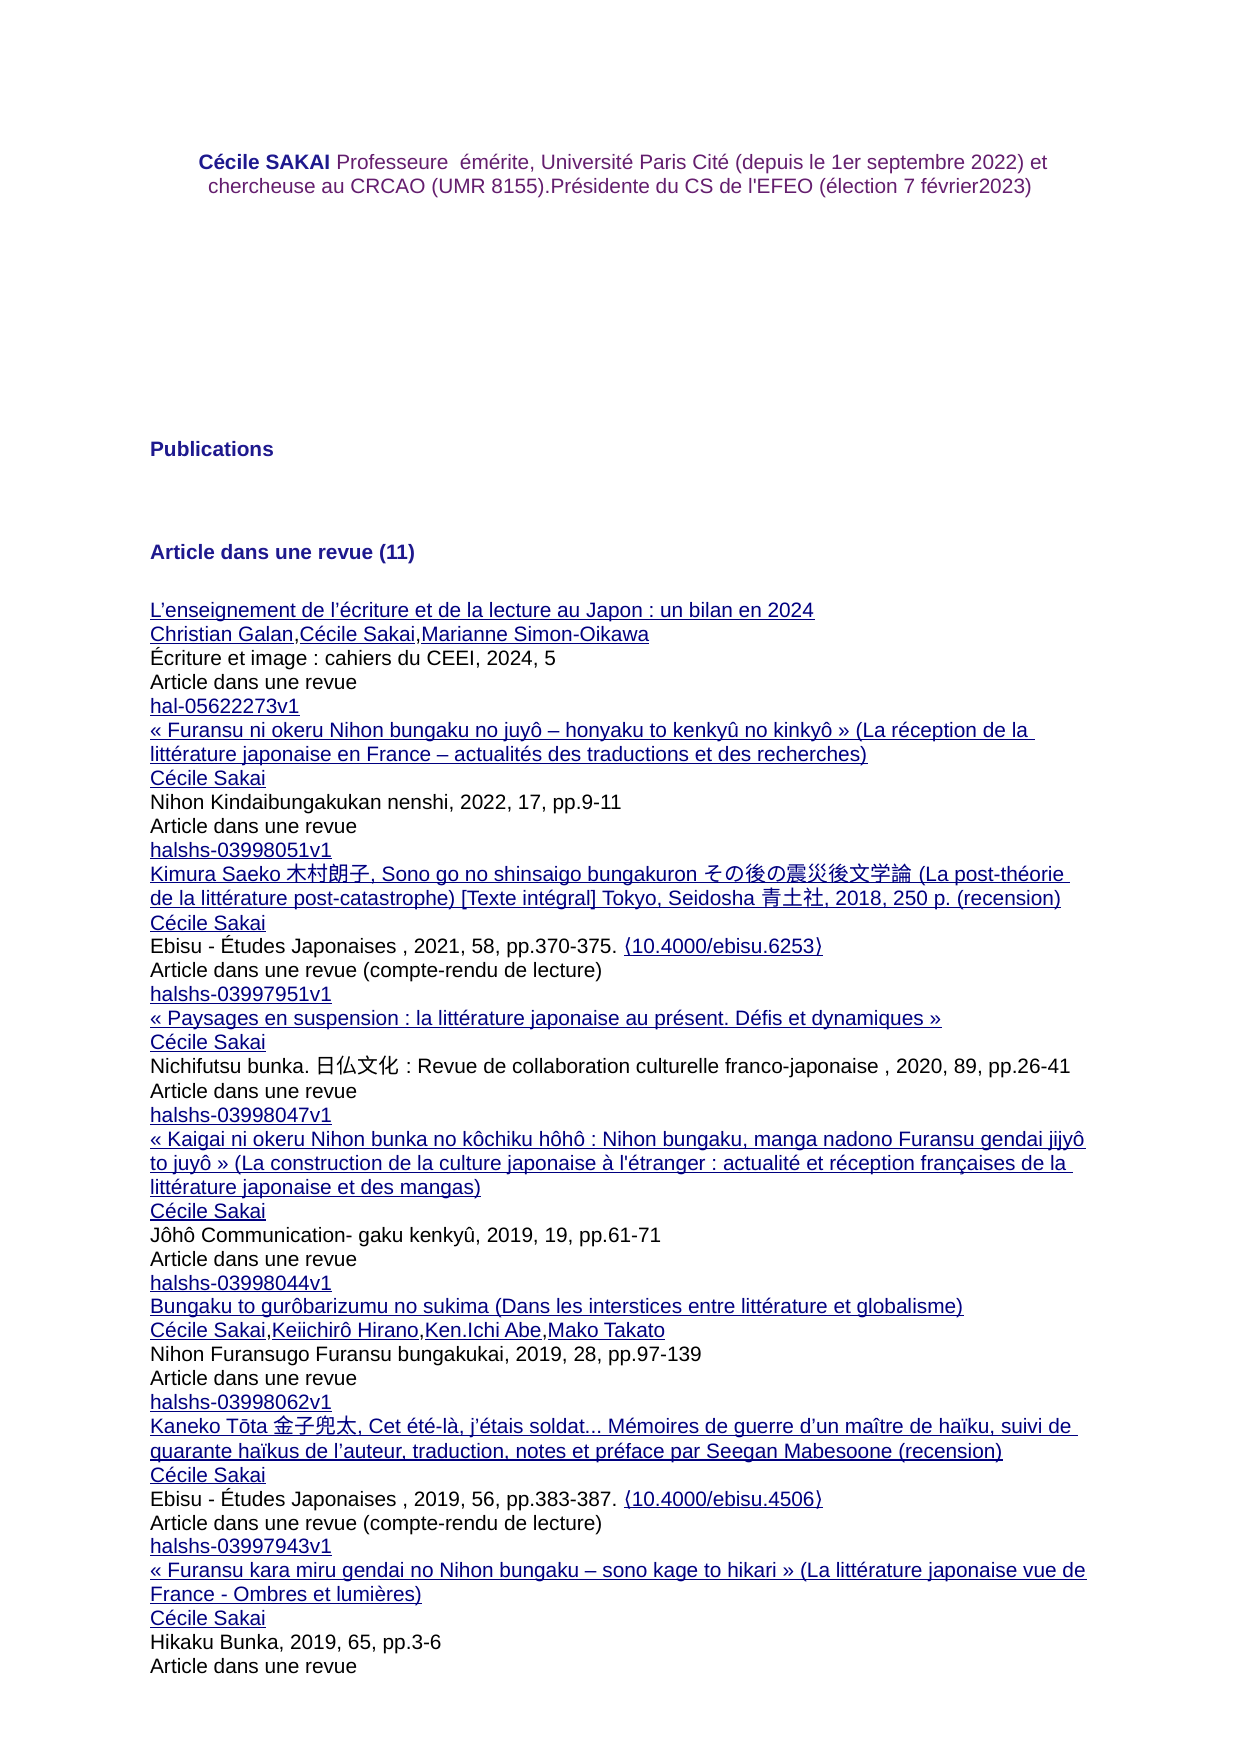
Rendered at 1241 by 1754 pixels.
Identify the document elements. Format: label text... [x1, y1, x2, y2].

table_cell « Kaigai ni okeru Nihon bunka no kôchiku hôhô : Nihon bungaku, manga nadono Furansu gendai jijyô to juyô » (La construction de la culture japonaise à l'étranger : actualité et réception françaises de la littérature japonaise et des mangas) Cécile Sakai Jôhô Communication- gaku kenkyû, 2019, 19, pp.61-71 Article dans une revue halshs-03998044v1 [150, 1127, 1090, 1294]
table_cell « Paysages en suspension : la littérature japonaise au présent. Défis et dynamiques » Cécile Sakai Nichifutsu bunka. 日仏文化 : Revue de collaboration culturelle franco-japonaise , 2020, 89, pp.26-41 Article dans une revue halshs-03998047v1 [150, 1006, 1090, 1127]
subtitle Cécile SAKAI Professeure émérite, Université Paris Cité (depuis le 1er septembre 2022) et chercheuse au CRCAO (UMR 8155).Présidente du CS de l'EFEO (élection 7 février2023) [150, 150, 1090, 198]
table_cell Kaneko Tōta 金子兜太, Cet été-là, j’étais soldat... Mémoires de guerre d’un maître de haïku, suivi de quarante haïkus de l’auteur, traduction, notes et préface par Seegan Mabesoone (recension) Cécile Sakai Ebisu - Études Japonaises , 2019, 56, pp.383-387. ⟨10.4000/ebisu.4506⟩ Article dans une revue (compte-rendu de lecture) halshs-03997943v1 [150, 1414, 1090, 1558]
subtitle Article dans une revue (11) [150, 539, 1090, 563]
table_header L’enseignement de l’écriture et de la lecture au Japon : un bilan en 2024 Christian Galan,Cécile Sakai,Marianne Simon-Oikawa Écriture et image : cahiers du CEEI, 2024, 5 Article dans une revue hal-05622273v1 [150, 598, 1090, 718]
table_cell Kimura Saeko 木村朗子, Sono go no shinsaigo bungakuron その後の震災後文学論 (La post-théorie de la littérature post-catastrophe) [Texte intégral] Tokyo, Seidosha 青土社, 2018, 250 p. (recension) Cécile Sakai Ebisu - Études Japonaises , 2021, 58, pp.370-375. ⟨10.4000/ebisu.6253⟩ Article dans une revue (compte-rendu de lecture) halshs-03997951v1 [150, 861, 1090, 1006]
table_cell Bungaku to gurôbarizumu no sukima (Dans les interstices entre littérature et globalisme) Cécile Sakai,Keiichirô Hirano,Ken.Ichi Abe,Mako Takato Nihon Furansugo Furansu bungakukai, 2019, 28, pp.97-139 Article dans une revue halshs-03998062v1 [150, 1294, 1090, 1414]
table_cell « Furansu kara miru gendai no Nihon bungaku – sono kage to hikari » (La littérature japonaise vue de France - Ombres et lumières) Cécile Sakai Hikaku Bunka, 2019, 65, pp.3-6 Article dans une revue [150, 1558, 1090, 1678]
subtitle Publications [150, 436, 1090, 460]
table_cell « Furansu ni okeru Nihon bungaku no juyô – honyaku to kenkyû no kinkyô » (La réception de la littérature japonaise en France – actualités des traductions et des recherches) Cécile Sakai Nihon Kindaibungakukan nenshi, 2022, 17, pp.9-11 Article dans une revue halshs-03998051v1 [150, 718, 1090, 861]
